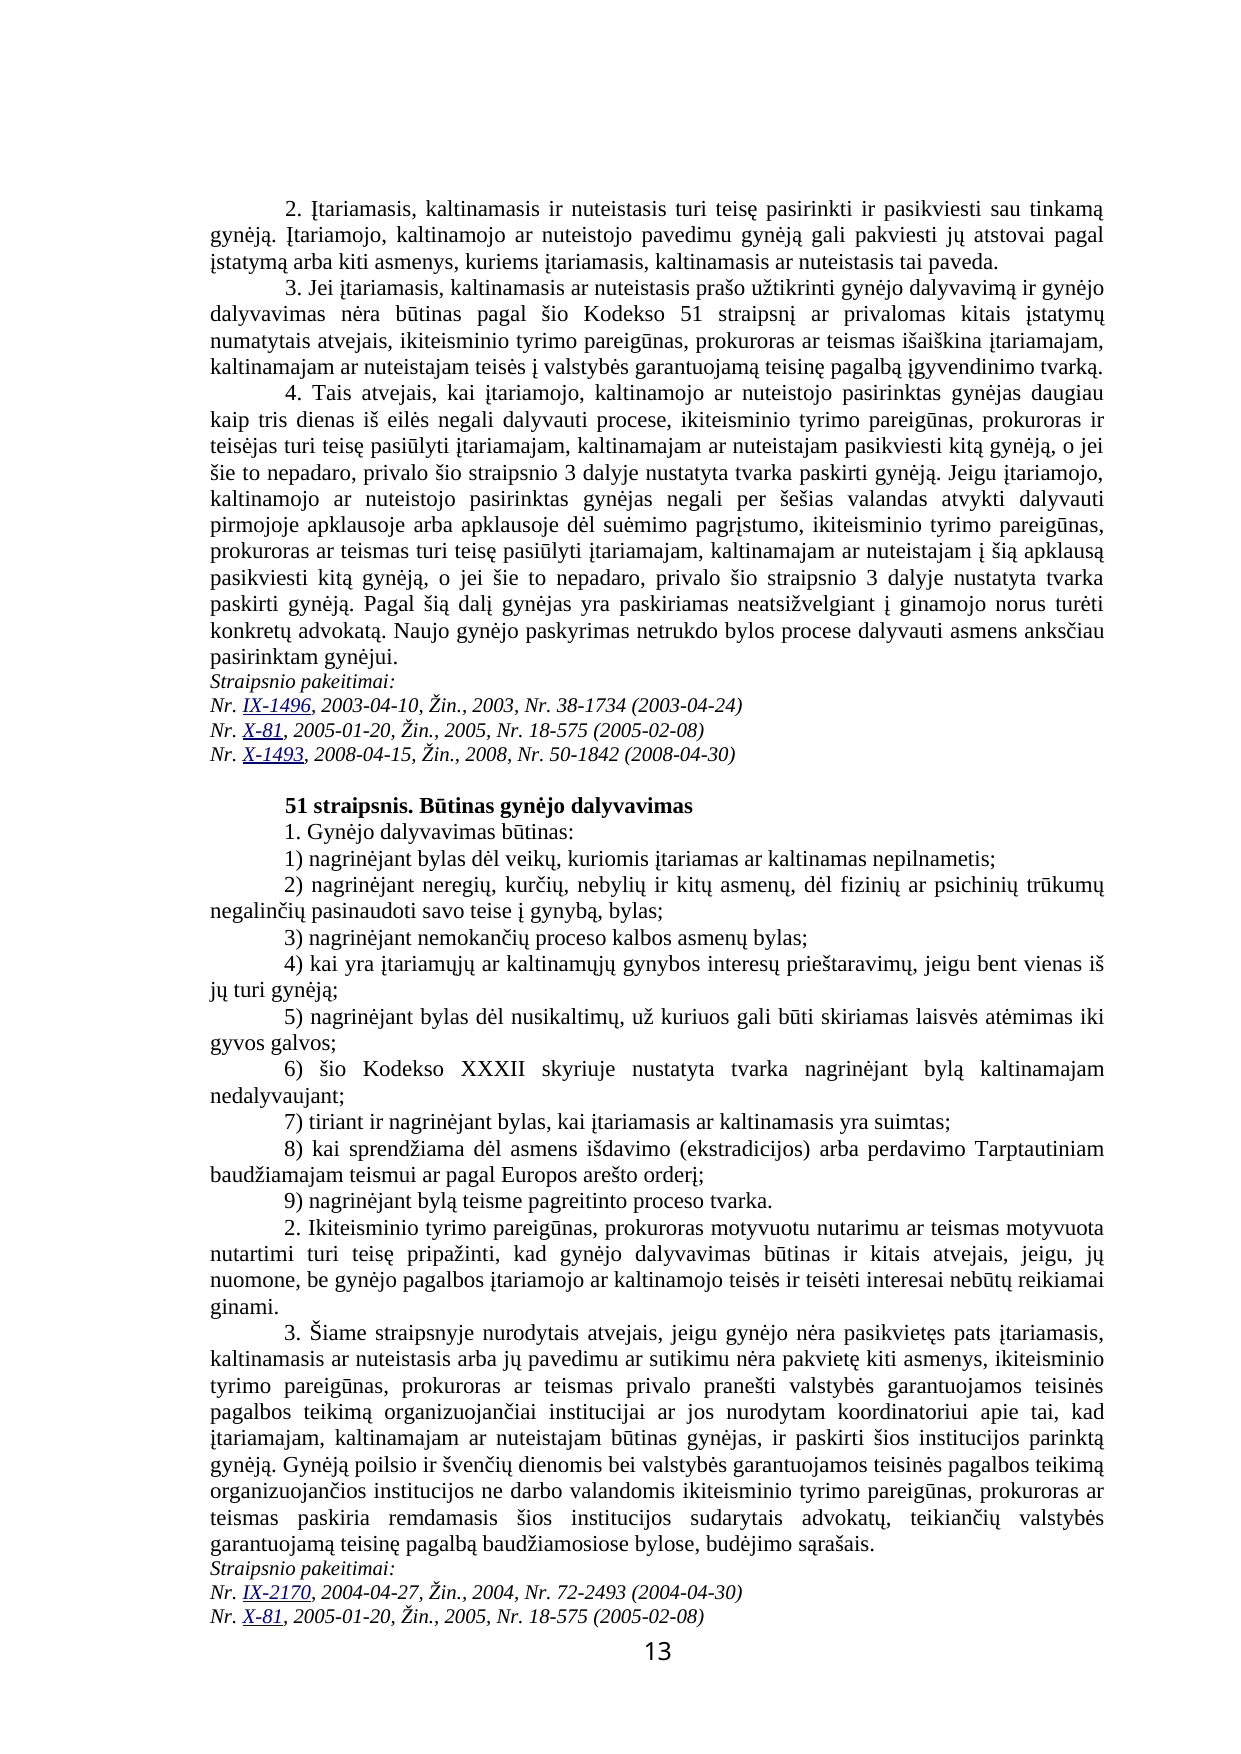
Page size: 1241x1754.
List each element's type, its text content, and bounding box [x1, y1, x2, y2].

text 3) nagrinėjant nemokančių proceso kalbos asmenų bylas; [210, 924, 1106, 950]
text Straipsnio pakeitimai: [210, 669, 1106, 693]
text 2. Įtariamasis, kaltinamasis ir nuteistasis turi teisę pasirinkti ir pasikviesti sau tinkamą gynėją. Įtariamojo, kaltinamojo ar nuteistojo pavedimu gynėją gali pakviesti jų atstovai pagal įstatymą arba kiti asmenys, kuriems įtariamasis, kaltinamasis ar nuteistasis tai paveda. [210, 195, 1106, 274]
text 51 straipsnis. Būtinas gynėjo dalyvavimas [210, 792, 1106, 818]
text Nr. X-81, 2005-01-20, Žin., 2005, Nr. 18-575 (2005-02-08) [210, 1604, 1106, 1628]
text Nr. X-81, 2005-01-20, Žin., 2005, Nr. 18-575 (2005-02-08) [210, 717, 1106, 742]
text Nr. IX-2170, 2004-04-27, Žin., 2004, Nr. 72-2493 (2004-04-30) [210, 1580, 1106, 1604]
text 1) nagrinėjant bylas dėl veikų, kuriomis įtariamas ar kaltinamas nepilnametis; [210, 845, 1106, 871]
text 4) kai yra įtariamųjų ar kaltinamųjų gynybos interesų prieštaravimų, jeigu bent vienas iš jų turi gynėją; [210, 950, 1106, 1003]
text 9) nagrinėjant bylą teisme pagreitinto proceso tvarka. [210, 1187, 1106, 1214]
text 5) nagrinėjant bylas dėl nusikaltimų, už kuriuos gali būti skiriamas laisvės atėmimas iki gyvos galvos; [210, 1003, 1106, 1056]
text 2) nagrinėjant neregių, kurčių, nebylių ir kitų asmenų, dėl fizinių ar psichinių trūkumų negalinčių pasinaudoti savo teise į gynybą, bylas; [210, 871, 1106, 924]
text Nr. IX-1496, 2003-04-10, Žin., 2003, Nr. 38-1734 (2003-04-24) [210, 693, 1106, 717]
text 2. Ikiteisminio tyrimo pareigūnas, prokuroras motyvuotu nutarimu ar teismas motyvuota nutartimi turi teisę pripažinti, kad gynėjo dalyvavimas būtinas ir kitais atvejais, jeigu, jų nuomone, be gynėjo pagalbos įtariamojo ar kaltinamojo teisės ir teisėti interesai nebūtų reikiamai ginami. [210, 1214, 1106, 1319]
text 1. Gynėjo dalyvavimas būtinas: [210, 818, 1106, 845]
text 4. Tais atvejais, kai įtariamojo, kaltinamojo ar nuteistojo pasirinktas gynėjas daugiau kaip tris dienas iš eilės negali dalyvauti procese, ikiteisminio tyrimo pareigūnas, prokuroras ir teisėjas turi teisę pasiūlyti įtariamajam, kaltinamajam ar nuteistajam pasikviesti kitą gynėją, o jei šie to nepadaro, privalo šio straipsnio 3 dalyje nustatyta tvarka paskirti gynėją. Jeigu įtariamojo, kaltinamojo ar nuteistojo pasirinktas gynėjas negali per šešias valandas atvykti dalyvauti pirmojoje apklausoje arba apklausoje dėl suėmimo pagrįstumo, ikiteisminio tyrimo pareigūnas, prokuroras ar teismas turi teisę pasiūlyti įtariamajam, kaltinamajam ar nuteistajam į šią apklausą pasikviesti kitą gynėją, o jei šie to nepadaro, privalo šio straipsnio 3 dalyje nustatyta tvarka paskirti gynėją. Pagal šią dalį gynėjas yra paskiriamas neatsižvelgiant į ginamojo norus turėti konkretų advokatą. Naujo gynėjo paskyrimas netrukdo bylos procese dalyvauti asmens anksčiau pasirinktam gynėjui. [210, 379, 1106, 669]
text 6) šio Kodekso XXXII skyriuje nustatyta tvarka nagrinėjant bylą kaltinamajam nedalyvaujant; [210, 1056, 1106, 1108]
text 8) kai sprendžiama dėl asmens išdavimo (ekstradicijos) arba perdavimo Tarptautiniam baudžiamajam teismui ar pagal Europos arešto orderį; [210, 1134, 1106, 1187]
text Straipsnio pakeitimai: [210, 1556, 1106, 1580]
text 3. Šiame straipsnyje nurodytais atvejais, jeigu gynėjo nėra pasikvietęs pats įtariamasis, kaltinamasis ar nuteistasis arba jų pavedimu ar sutikimu nėra pakvietę kiti asmenys, ikiteisminio tyrimo pareigūnas, prokuroras ar teismas privalo pranešti valstybės garantuojamos teisinės pagalbos teikimą organizuojančiai institucijai ar jos nurodytam koordinatoriui apie tai, kad įtariamajam, kaltinamajam ar nuteistajam būtinas gynėjas, ir paskirti šios institucijos parinktą gynėją. Gynėją poilsio ir švenčių dienomis bei valstybės garantuojamos teisinės pagalbos teikimą organizuojančios institucijos ne darbo valandomis ikiteisminio tyrimo pareigūnas, prokuroras ar teismas paskiria remdamasis šios institucijos sudarytais advokatų, teikiančių valstybės garantuojamą teisinę pagalbą baudžiamosiose bylose, budėjimo sąrašais. [210, 1319, 1106, 1556]
text 7) tiriant ir nagrinėjant bylas, kai įtariamasis ar kaltinamasis yra suimtas; [210, 1108, 1106, 1134]
text Nr. X-1493, 2008-04-15, Žin., 2008, Nr. 50-1842 (2008-04-30) [210, 742, 1106, 766]
text 3. Jei įtariamasis, kaltinamasis ar nuteistasis prašo užtikrinti gynėjo dalyvavimą ir gynėjo dalyvavimas nėra būtinas pagal šio Kodekso 51 straipsnį ar privalomas kitais įstatymų numatytais atvejais, ikiteisminio tyrimo pareigūnas, prokuroras ar teismas išaiškina įtariamajam, kaltinamajam ar nuteistajam teisės į valstybės garantuojamą teisinę pagalbą įgyvendinimo tvarką. [210, 274, 1106, 379]
